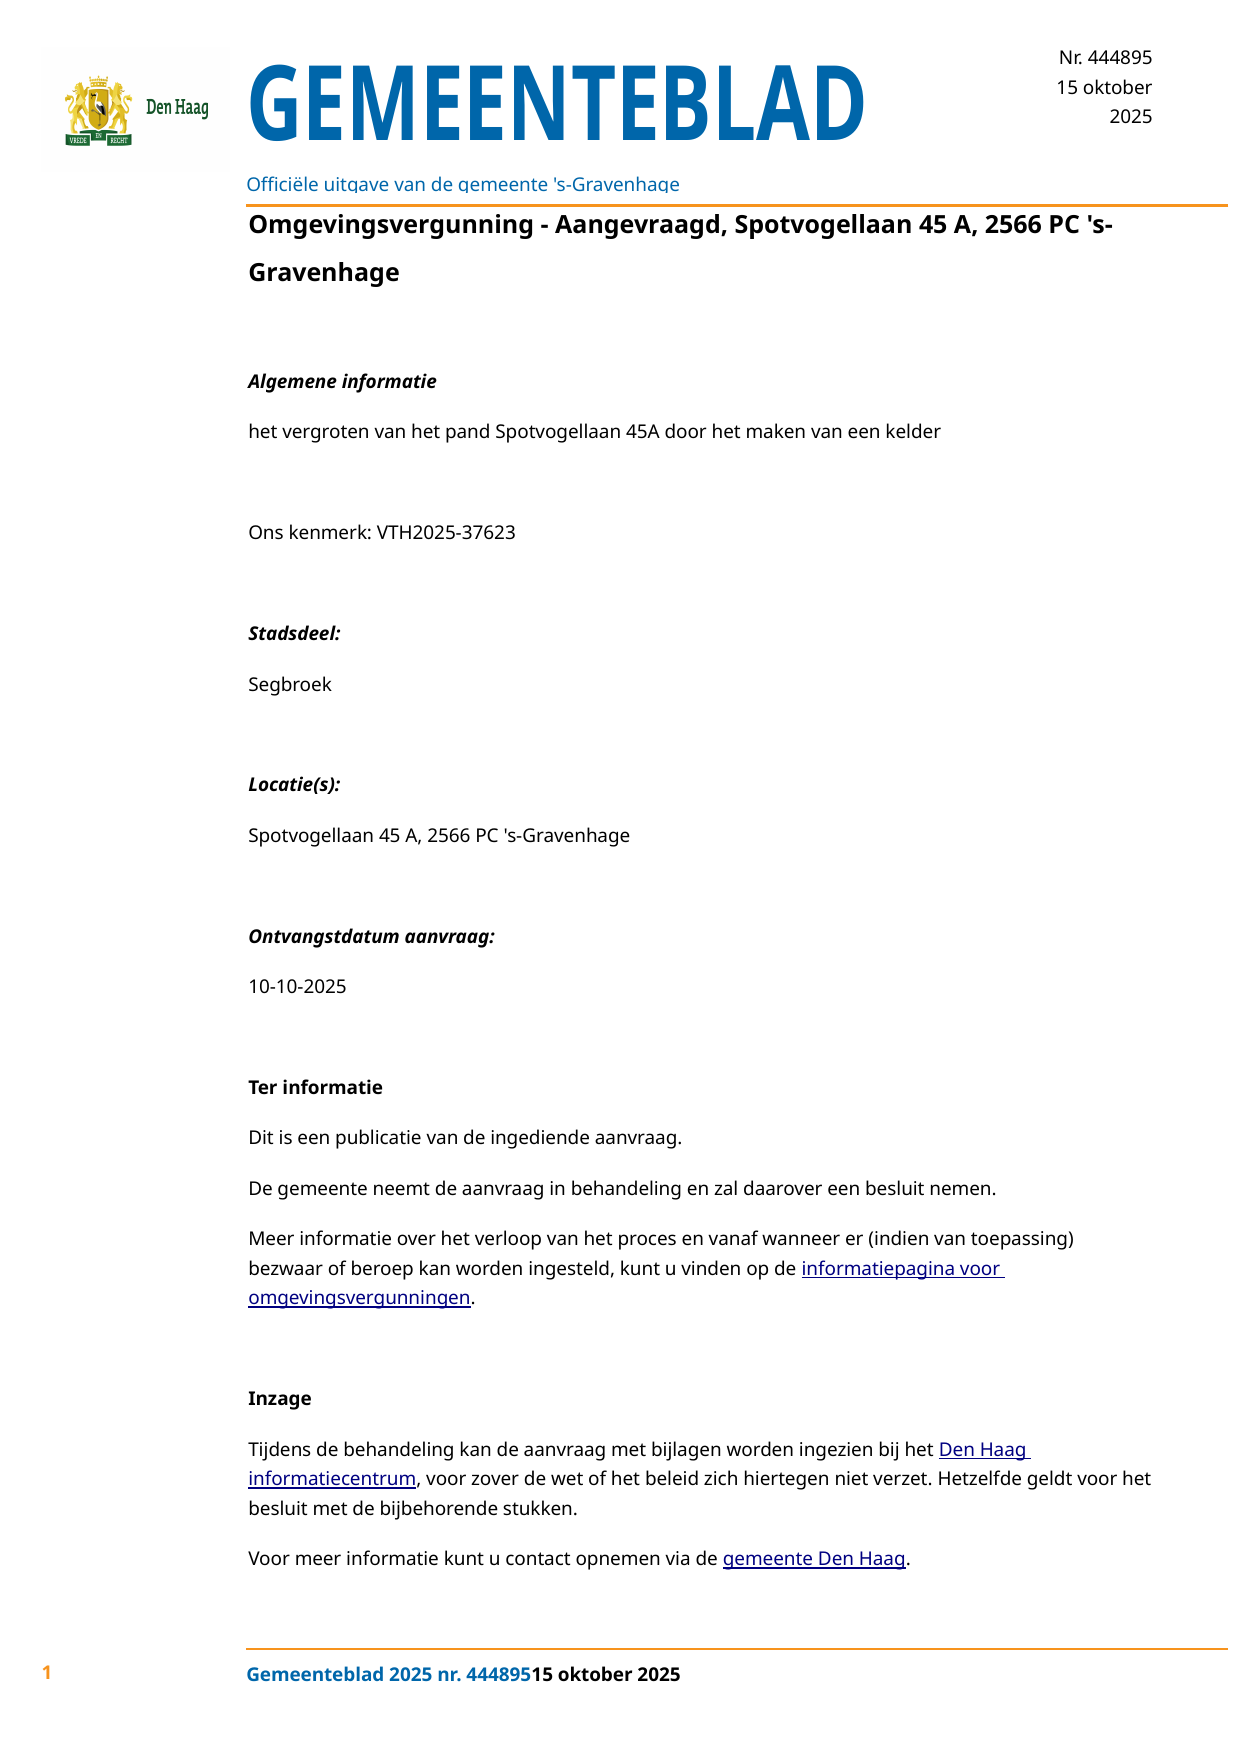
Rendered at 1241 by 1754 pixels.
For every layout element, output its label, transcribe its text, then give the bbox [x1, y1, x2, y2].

text Dit is een publicatie van de ingediende aanvraag. [248, 1124, 1152, 1150]
text De gemeente neemt de aanvraag in behandeling en zal daarover een besluit nemen. [248, 1175, 1152, 1201]
text Ter informatie [248, 1074, 1152, 1100]
text Segbroek [248, 671, 1152, 697]
text Ons kenmerk: VTH2025-37623 [248, 519, 1152, 545]
text Stadsdeel: [248, 620, 1152, 646]
text Omgevingsvergunning - Aangevraagd, Spotvogellaan 45 A, 2566 PC 's-Gravenhage [248, 207, 1152, 288]
text Voor meer informatie kunt u contact opnemen via de gemeente Den Haag. [248, 1545, 1152, 1571]
text Spotvogellaan 45 A, 2566 PC 's-Gravenhage [248, 822, 1152, 848]
text Locatie(s): [248, 772, 1152, 797]
text Inzage [248, 1385, 1152, 1411]
text Tijdens de behandeling kan de aanvraag met bijlagen worden ingezien bij het Den Haag informatiecentrum, voor zover de wet of het beleid zich hiertegen niet verzet. Hetzelfde geldt voor het besluit met de bijbehorende stukken. [248, 1436, 1152, 1521]
text Ontvangstdatum aanvraag: [248, 923, 1152, 949]
text Meer informatie over het verloop van het proces en vanaf wanneer er (indien van toepassing) bezwaar of beroep kan worden ingesteld, kunt u vinden op de informatiepagina voor omgevingsvergunningen. [248, 1225, 1152, 1310]
text 10-10-2025 [248, 973, 1152, 999]
text Algemene informatie [248, 368, 1152, 394]
picture [41, 47, 231, 172]
text het vergroten van het pand Spotvogellaan 45A door het maken van een kelder [248, 419, 1152, 444]
